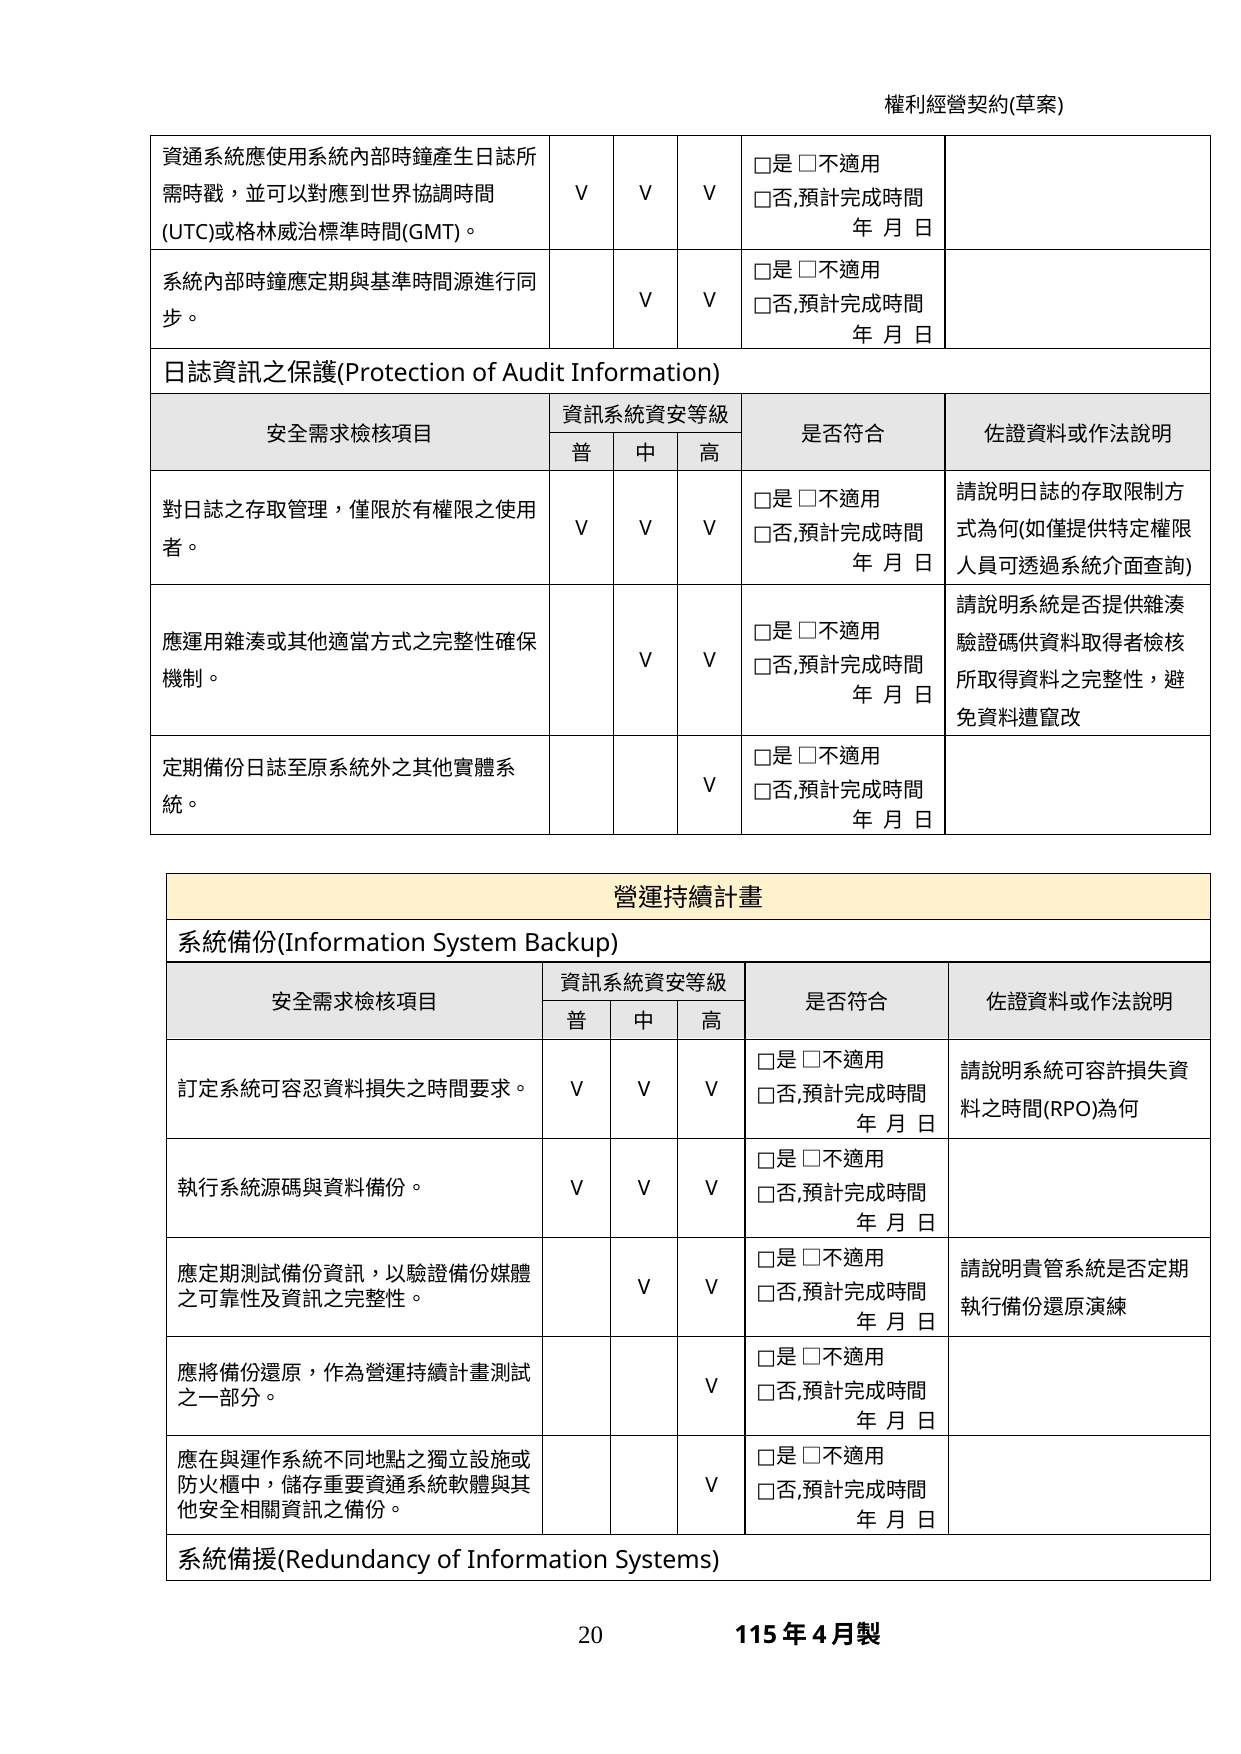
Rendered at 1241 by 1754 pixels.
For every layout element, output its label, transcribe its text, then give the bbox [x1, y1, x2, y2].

table_cell V [678, 1436, 744, 1534]
table_cell □是 □不適用 □否,預計完成時間 年 月 日 [742, 471, 944, 584]
table_cell 普 [550, 433, 613, 470]
table_cell 請說明日誌的存取限制方式為何(如僅提供特定權限人員可透過系統介面查詢) [946, 471, 1210, 584]
table_cell 安全需求檢核項目 [151, 394, 549, 470]
table_cell [946, 736, 1210, 834]
table_cell V [611, 1139, 677, 1237]
table_cell □是 □不適用 □否,預計完成時間 年 月 日 [746, 1436, 948, 1534]
table_cell [949, 1337, 1210, 1435]
table_cell V [614, 585, 677, 735]
table_cell 訂定系統可容忍資料損失之時間要求。 [167, 1040, 542, 1137]
table_cell V [678, 736, 741, 834]
table_cell V [614, 471, 677, 584]
table_cell 是否符合 [746, 963, 948, 1038]
table_cell V [611, 1238, 677, 1336]
table_cell [550, 736, 613, 834]
table_cell 中 [611, 1001, 677, 1038]
table_cell □是 □不適用 □否,預計完成時間 年 月 日 [746, 1238, 948, 1336]
table_header 營運持續計畫 [167, 874, 1210, 919]
table_cell V [611, 1040, 677, 1137]
table_cell V [678, 1337, 744, 1435]
table_cell V [614, 136, 677, 249]
table_cell V [543, 1139, 610, 1237]
table_cell [949, 1139, 1210, 1237]
table_cell □是 □不適用 □否,預計完成時間 年 月 日 [746, 1337, 948, 1435]
table_cell 是否符合 [742, 394, 944, 470]
table_cell V [543, 1040, 610, 1137]
table_cell □是 □不適用 □否,預計完成時間 年 月 日 [742, 585, 944, 735]
table_cell 中 [614, 433, 677, 470]
table_cell V [678, 250, 741, 348]
table_cell 高 [678, 433, 741, 470]
table_cell □是 □不適用 □否,預計完成時間 年 月 日 [742, 250, 944, 348]
table_cell V [678, 1040, 744, 1137]
table_cell [550, 585, 613, 735]
table_cell 系統備援(Redundancy of Information Systems) [167, 1535, 1210, 1580]
table_cell [543, 1238, 610, 1336]
table_cell [543, 1436, 610, 1534]
table_cell V [550, 471, 613, 584]
table_cell [611, 1436, 677, 1534]
table_cell 請說明系統是否提供雜湊驗證碼供資料取得者檢核所取得資料之完整性，避免資料遭竄改 [946, 585, 1210, 735]
table_cell □是 □不適用 □否,預計完成時間 年 月 日 [742, 136, 944, 249]
table_cell 應運用雜湊或其他適當方式之完整性確保機制。 [151, 585, 549, 735]
table_cell □是 □不適用 □否,預計完成時間 年 月 日 [746, 1040, 948, 1137]
table_cell 應在與運作系統不同地點之獨立設施或防火櫃中，儲存重要資通系統軟體與其他安全相關資訊之備份。 [167, 1436, 542, 1534]
table_cell V [678, 1139, 744, 1237]
table_cell 普 [543, 1001, 610, 1038]
table_cell 佐證資料或作法說明 [946, 394, 1210, 470]
table_cell 請說明貴管系統是否定期執行備份還原演練 [949, 1238, 1210, 1336]
table_cell 佐證資料或作法說明 [949, 963, 1210, 1038]
table_cell 資通系統應使用系統內部時鐘產生日誌所需時戳，並可以對應到世界協調時間(UTC)或格林威治標準時間(GMT)。 [151, 136, 549, 249]
table_cell [949, 1436, 1210, 1534]
table_cell 應將備份還原，作為營運持續計畫測試之一部分。 [167, 1337, 542, 1435]
table_cell [543, 1337, 610, 1435]
table_cell [611, 1337, 677, 1435]
table_cell 應定期測試備份資訊，以驗證備份媒體之可靠性及資訊之完整性。 [167, 1238, 542, 1336]
table_cell 系統內部時鐘應定期與基準時間源進行同步。 [151, 250, 549, 348]
table_cell 對日誌之存取管理，僅限於有權限之使用者。 [151, 471, 549, 584]
table_cell V [550, 136, 613, 249]
table_cell V [614, 250, 677, 348]
table_cell 安全需求檢核項目 [167, 963, 542, 1038]
table_cell [614, 736, 677, 834]
table_cell V [678, 585, 741, 735]
table_cell 日誌資訊之保護(Protection of Audit Information) [151, 349, 1210, 393]
table_cell 請說明系統可容許損失資料之時間(RPO)為何 [949, 1040, 1210, 1137]
table_cell V [678, 136, 741, 249]
table_cell 資訊系統資安等級 [543, 963, 744, 1000]
table_cell 系統備份(Information System Backup) [167, 920, 1210, 961]
table_cell 執行系統源碼與資料備份。 [167, 1139, 542, 1237]
table_cell [946, 250, 1210, 348]
table_cell [550, 250, 613, 348]
table_cell □是 □不適用 □否,預計完成時間 年 月 日 [742, 736, 944, 834]
table_cell 資訊系統資安等級 [550, 394, 741, 432]
table_cell V [678, 471, 741, 584]
table_cell V [678, 1238, 744, 1336]
table_cell 定期備份日誌至原系統外之其他實體系統。 [151, 736, 549, 834]
table_cell 高 [678, 1001, 744, 1038]
table_cell [946, 136, 1210, 249]
table_cell □是 □不適用 □否,預計完成時間 年 月 日 [746, 1139, 948, 1237]
